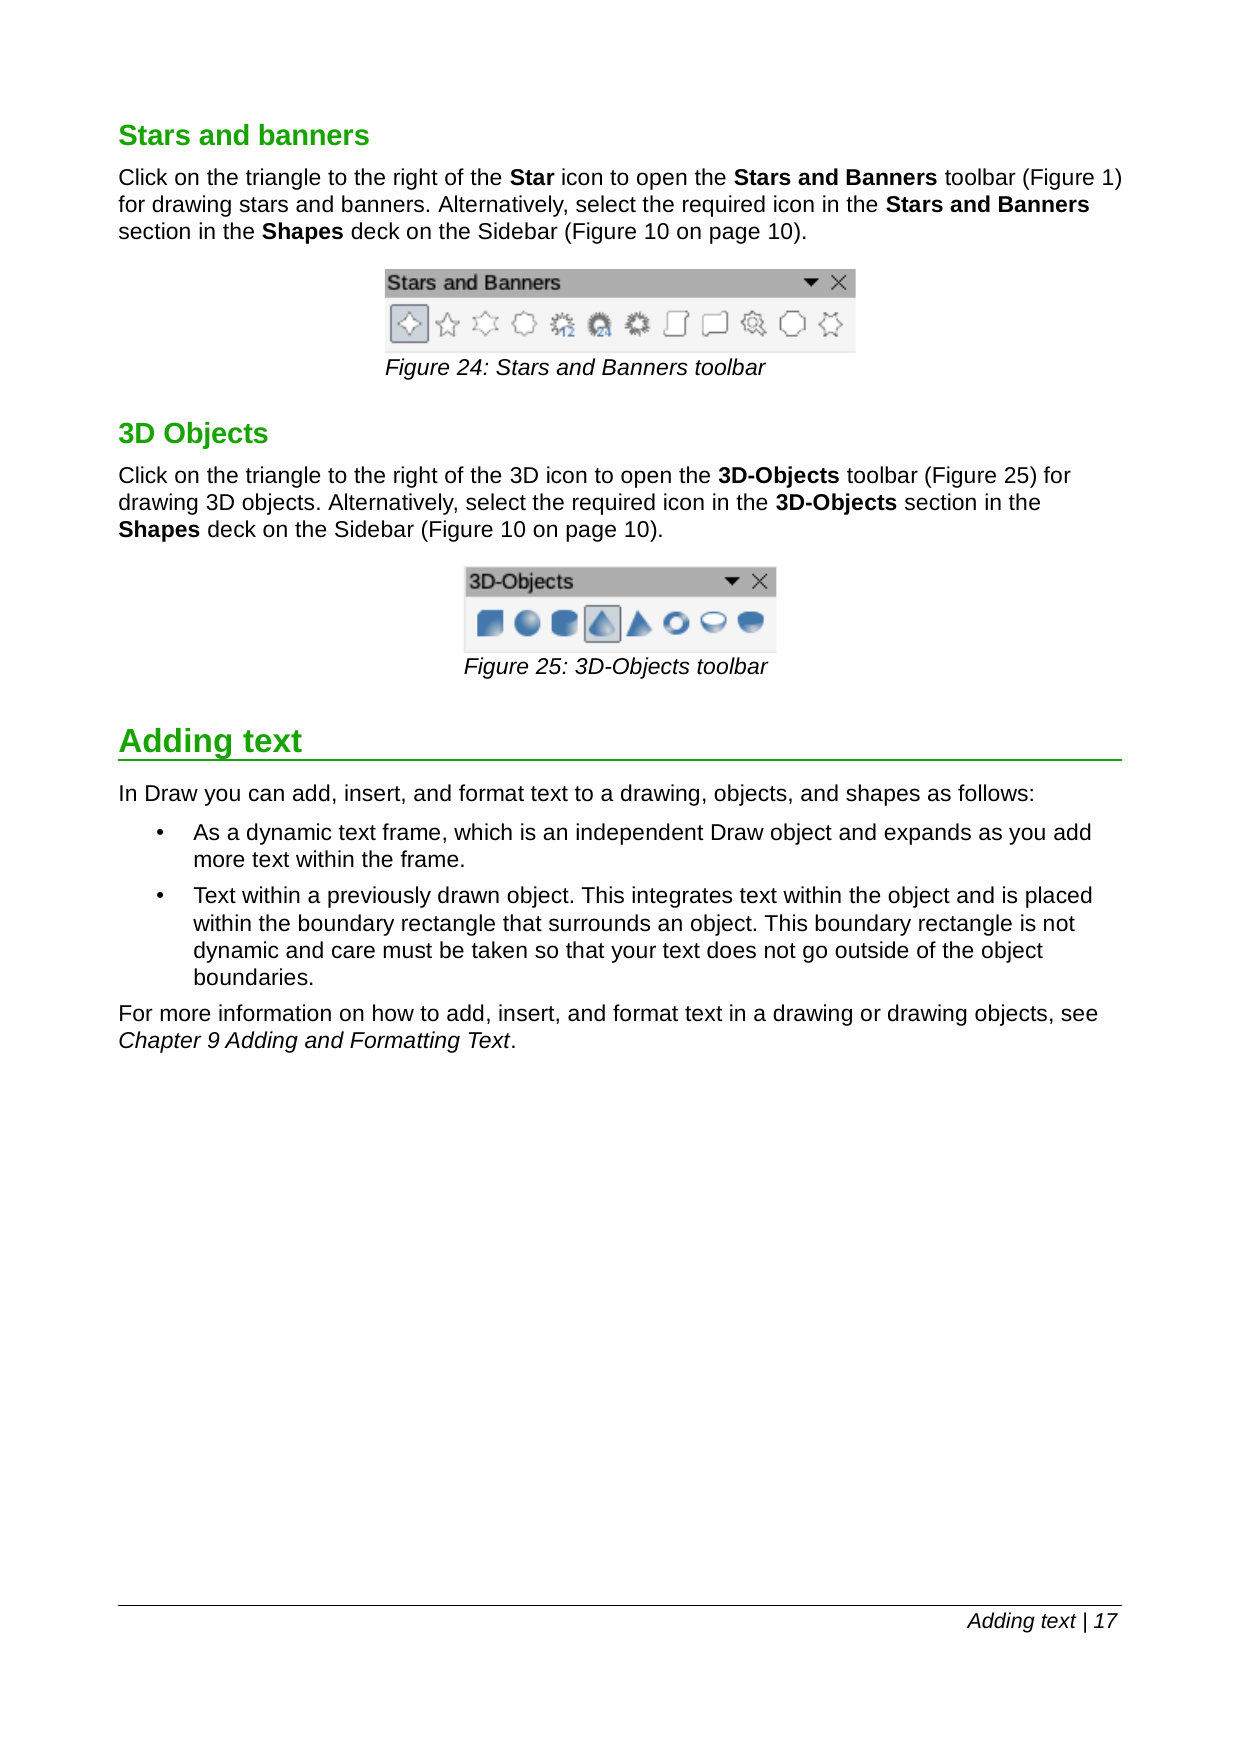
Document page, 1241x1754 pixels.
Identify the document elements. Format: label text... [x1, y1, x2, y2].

text Figure 24: Stars and Banners toolbar [385, 353, 856, 380]
subtitle Adding text [118, 721, 1122, 759]
list Click on the triangle to the right of the 3D icon to open the 3D-Objects toolbar (Figure 25) for drawing 3D objects. Alternatively, select the required icon in the 3D-Objects section in the Shapes deck on the Sidebar (Figure 10 on page 9). [118, 461, 1122, 542]
text For more information on how to add, insert, and format text in a drawing or drawing objects, see Chapter 9 Adding and Formatting Text. [118, 999, 1122, 1053]
text In Draw you can add, insert, and format text to a drawing, objects, and shapes as follows: [118, 779, 1122, 806]
list Text within a previously drawn object. This integrates text within the object and is placed within the boundary rectangle that surrounds an object. This boundary rectangle is not dynamic and care must be taken so that your text does not go outside of the object boundaries. [156, 882, 1122, 990]
list As a dynamic text frame, which is an independent Draw object and expands as you add more text within the frame. [156, 819, 1122, 873]
list Click on the triangle to the right of the Star icon to open the Stars and Banners toolbar (Figure 1) for drawing stars and banners. Alternatively, select the required icon in the Stars and Banners section in the Shapes deck on the Sidebar (Figure 10 on page 9). [118, 163, 1122, 245]
subtitle Stars and banners [118, 118, 1122, 152]
subtitle 3D Objects [118, 416, 1122, 449]
picture [384, 269, 856, 353]
picture [463, 566, 777, 653]
list Figure 25: 3D-Objects toolbar [464, 653, 777, 679]
